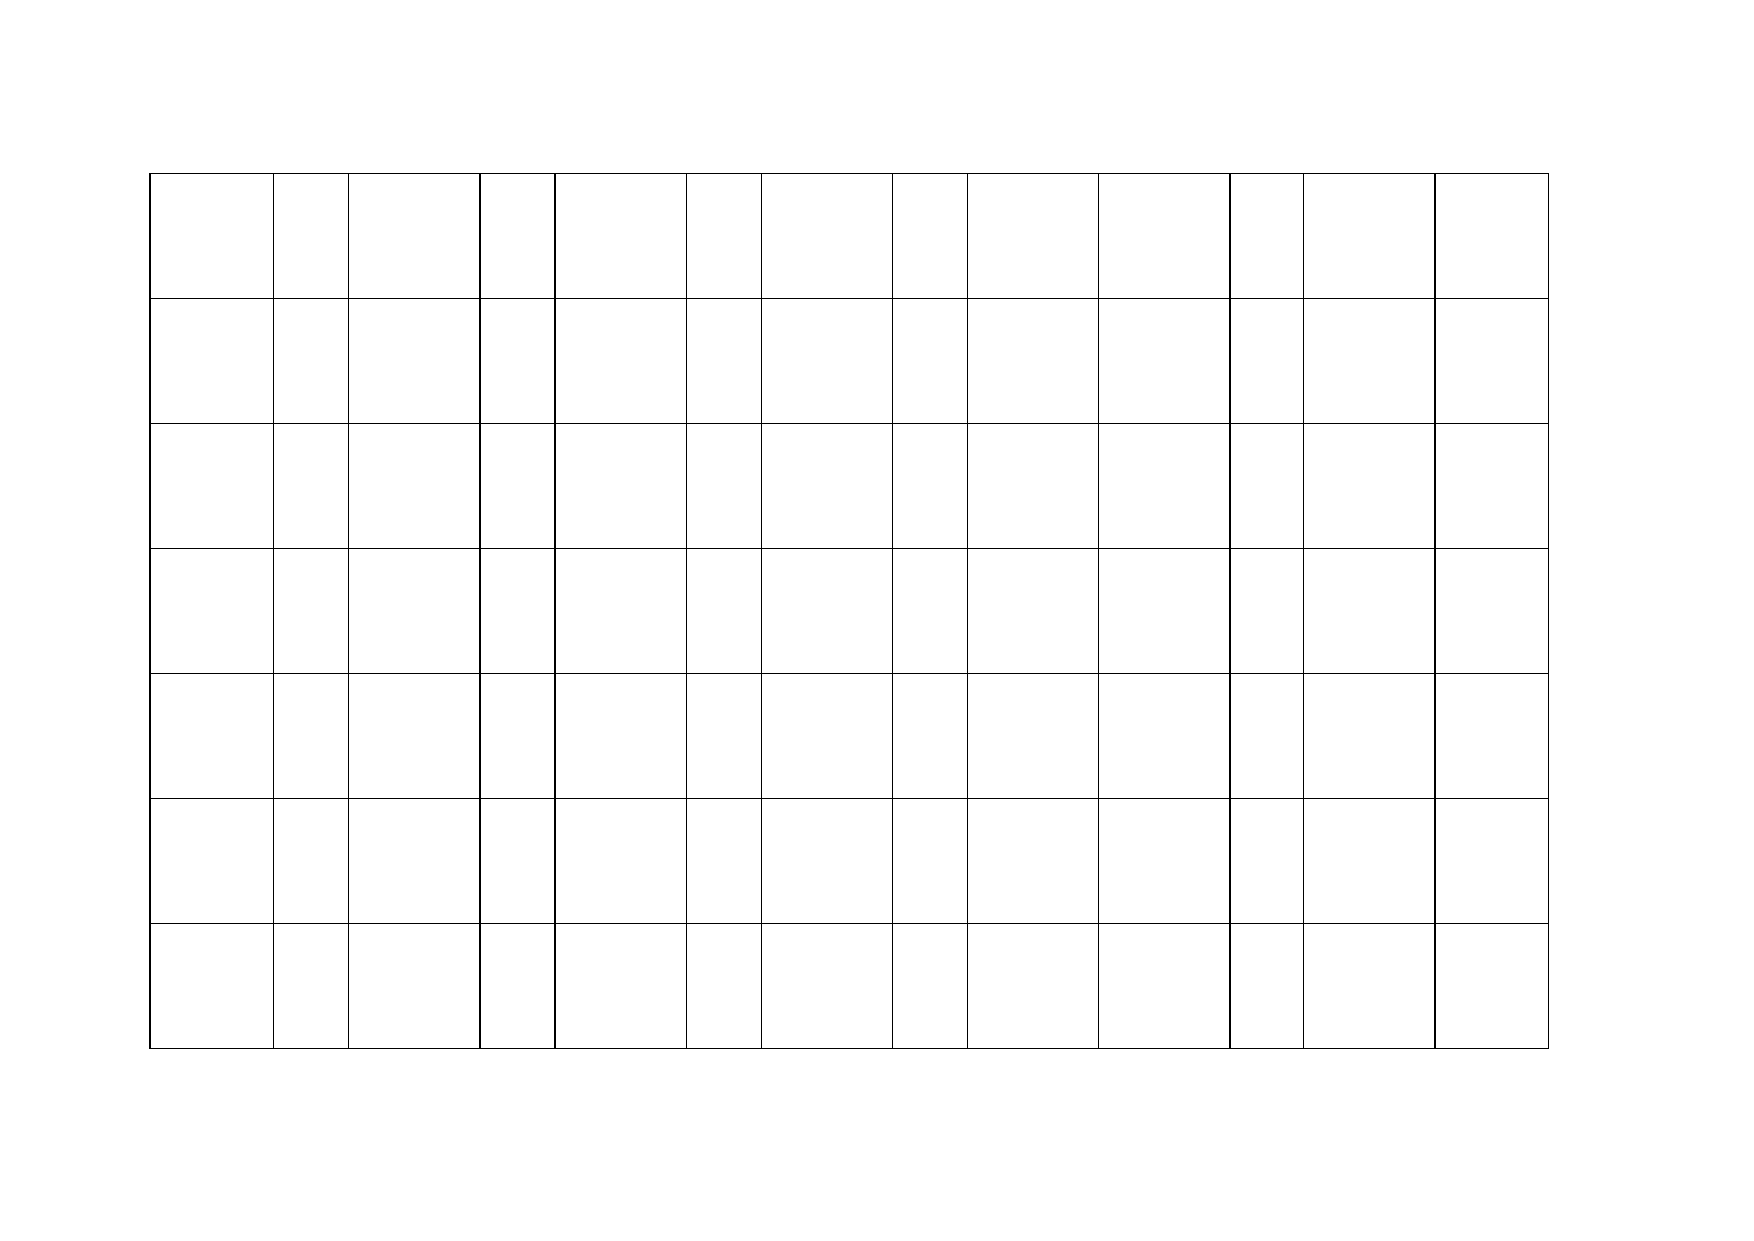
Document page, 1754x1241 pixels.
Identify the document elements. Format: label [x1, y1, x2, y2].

table_cell [349, 549, 479, 673]
table_cell [1099, 174, 1229, 298]
table_cell [1231, 924, 1303, 1048]
table_cell [687, 549, 761, 673]
table_cell [968, 549, 1098, 673]
table_cell [274, 299, 348, 423]
table_cell [481, 924, 554, 1048]
table_cell [762, 799, 892, 923]
table_cell [762, 674, 892, 798]
table_cell [1231, 799, 1303, 923]
table_cell [893, 549, 967, 673]
table_cell [1436, 674, 1548, 798]
table_cell [1436, 174, 1548, 298]
table_cell [687, 799, 761, 923]
table_cell [481, 299, 554, 423]
table_cell [556, 174, 686, 298]
table_cell [968, 424, 1098, 548]
table_cell [151, 174, 273, 298]
table_cell [687, 174, 761, 298]
table_cell [274, 924, 348, 1048]
table_cell [968, 174, 1098, 298]
table_cell [687, 299, 761, 423]
table_cell [893, 674, 967, 798]
table_cell [1099, 549, 1229, 673]
table_cell [1304, 299, 1434, 423]
table_cell [762, 174, 892, 298]
table_cell [1099, 799, 1229, 923]
table_cell [1231, 549, 1303, 673]
table_cell [349, 674, 479, 798]
table_cell [762, 424, 892, 548]
table_cell [893, 174, 967, 298]
table_cell [274, 799, 348, 923]
table_cell [1436, 299, 1548, 423]
table_cell [349, 299, 479, 423]
table_cell [762, 549, 892, 673]
table_cell [893, 424, 967, 548]
table_cell [1231, 299, 1303, 423]
table_cell [1099, 299, 1229, 423]
table_cell [1231, 174, 1303, 298]
table_cell [481, 424, 554, 548]
table_cell [1231, 424, 1303, 548]
table_cell [556, 799, 686, 923]
table_cell [1099, 424, 1229, 548]
table_cell [1304, 924, 1434, 1048]
table_cell [762, 299, 892, 423]
table_cell [349, 174, 479, 298]
table_cell [687, 424, 761, 548]
table_cell [274, 174, 348, 298]
table_cell [151, 424, 273, 548]
table_cell [556, 674, 686, 798]
table_cell [349, 799, 479, 923]
table_cell [762, 924, 892, 1048]
table_cell [151, 299, 273, 423]
table_cell [274, 674, 348, 798]
table_cell [1436, 799, 1548, 923]
table_cell [556, 924, 686, 1048]
table_cell [151, 674, 273, 798]
table_cell [1231, 674, 1303, 798]
table_cell [349, 924, 479, 1048]
table_cell [151, 924, 273, 1048]
table_cell [893, 924, 967, 1048]
table_cell [968, 924, 1098, 1048]
table_cell [556, 424, 686, 548]
table_cell [893, 799, 967, 923]
table_cell [968, 799, 1098, 923]
table_cell [481, 549, 554, 673]
table_cell [893, 299, 967, 423]
table_cell [1436, 424, 1548, 548]
table_cell [1304, 674, 1434, 798]
table_cell [687, 674, 761, 798]
table_cell [1099, 674, 1229, 798]
table_cell [1436, 924, 1548, 1048]
table_cell [274, 549, 348, 673]
table_cell [1304, 799, 1434, 923]
table_cell [556, 549, 686, 673]
table_cell [1304, 549, 1434, 673]
table_cell [968, 299, 1098, 423]
table_cell [1304, 174, 1434, 298]
table_cell [349, 424, 479, 548]
table_cell [556, 299, 686, 423]
table_cell [1099, 924, 1229, 1048]
table_cell [151, 549, 273, 673]
table_cell [274, 424, 348, 548]
table_cell [151, 799, 273, 923]
table_cell [481, 674, 554, 798]
table_cell [968, 674, 1098, 798]
table_cell [687, 924, 761, 1048]
table_cell [481, 174, 554, 298]
table_cell [481, 799, 554, 923]
table_cell [1304, 424, 1434, 548]
table_cell [1436, 549, 1548, 673]
